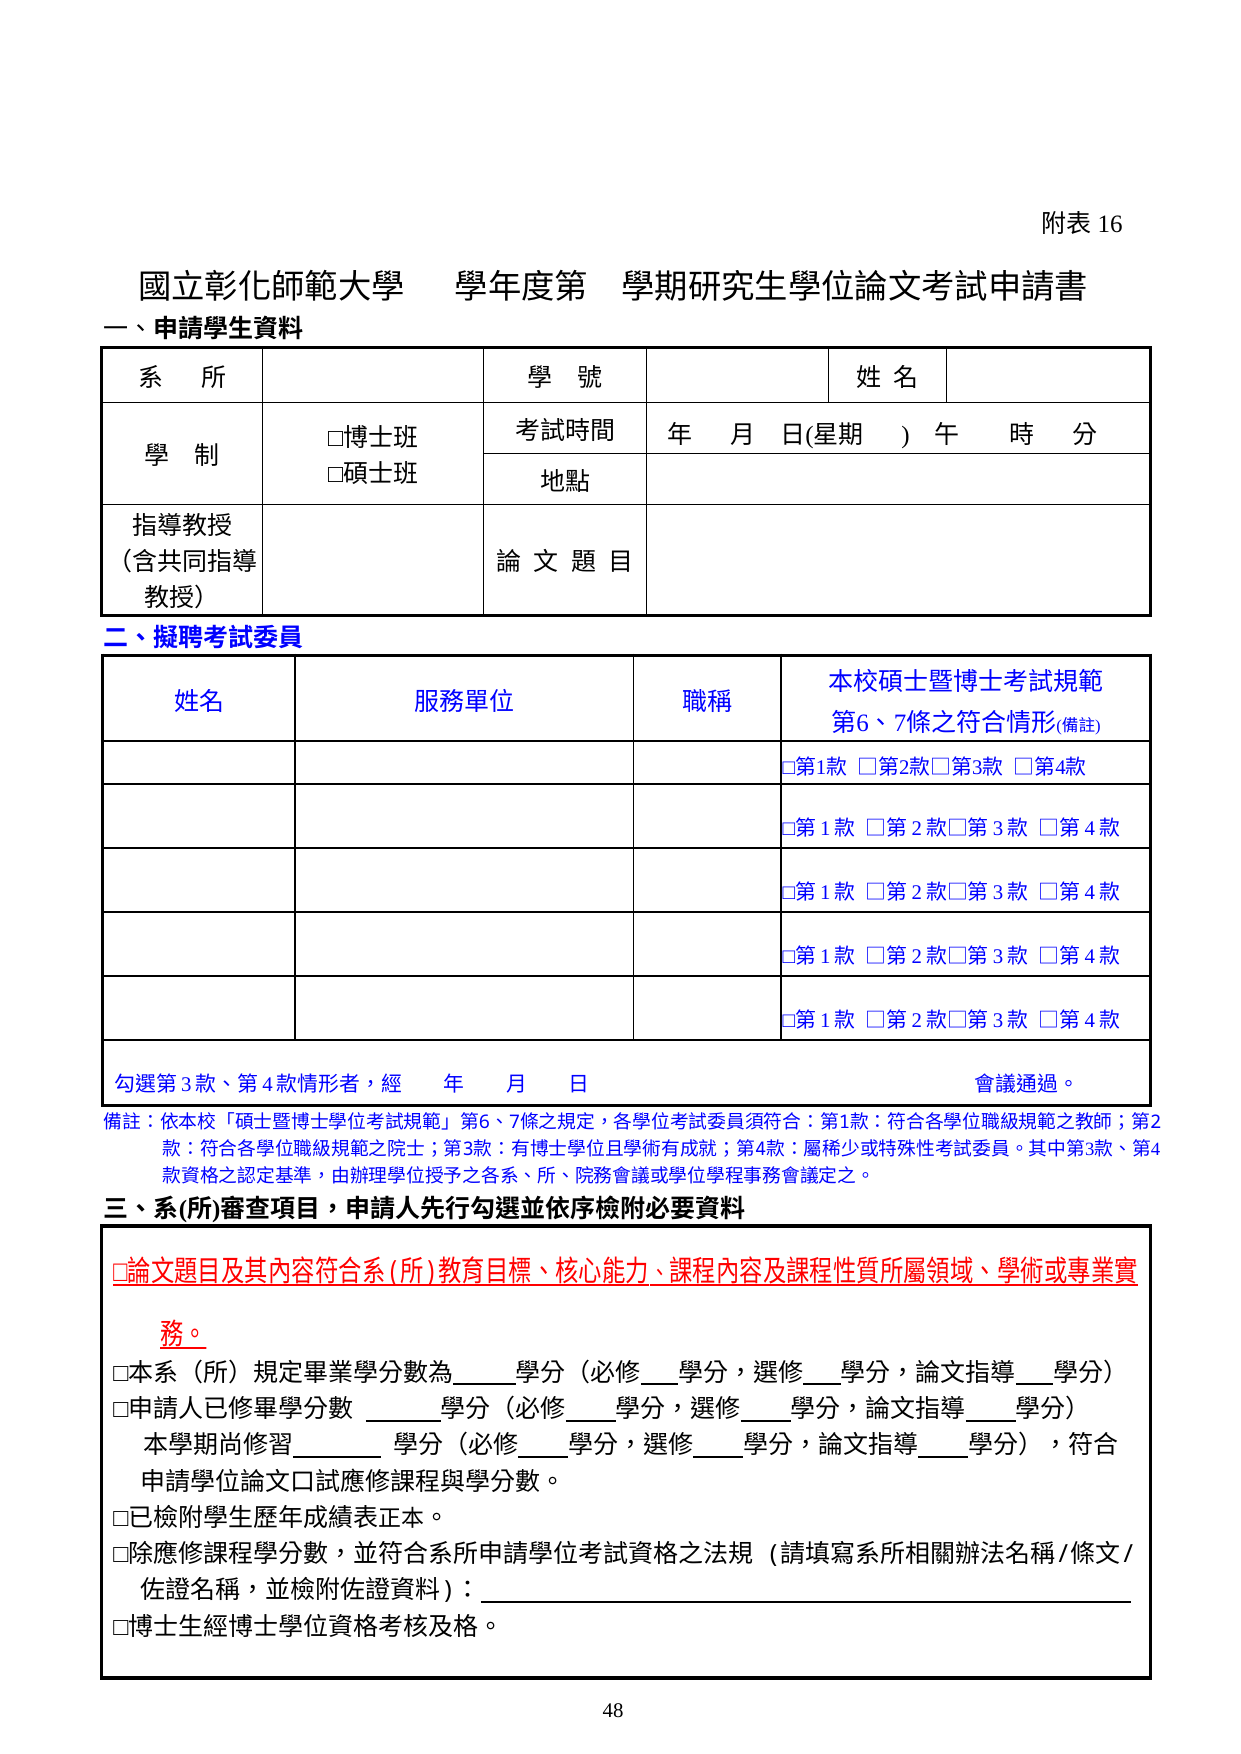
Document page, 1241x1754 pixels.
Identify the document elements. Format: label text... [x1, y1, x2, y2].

table_cell 指導教授 （含共同指導教授） [103, 505, 262, 614]
table_cell 論 文 題 目 [484, 505, 646, 614]
table_cell [296, 785, 633, 847]
table_cell [263, 505, 483, 614]
table_header 服務單位 [296, 657, 633, 740]
text 一、申請學生資料 [103, 304, 1122, 346]
table_cell [104, 849, 294, 911]
table_cell □第1款 □第2款□第3款 □第4款 [782, 742, 1149, 783]
table_cell □第1款 □第2款□第3款 □第4款 [782, 913, 1149, 975]
text 二、擬聘考試委員 [103, 617, 1122, 653]
table_cell [634, 785, 780, 847]
table_header [263, 349, 483, 402]
table_cell □第1款 □第2款□第3款 □第4款 [782, 849, 1149, 911]
table_cell [104, 742, 294, 783]
table_header [647, 349, 828, 402]
table_cell [296, 913, 633, 975]
table_cell 地點 [484, 454, 646, 504]
text 三、系(所)審查項目，申請人先行勾選並依序檢附必要資料 [103, 1188, 1122, 1224]
table_cell [634, 849, 780, 911]
table_cell [647, 505, 1149, 614]
table_cell [634, 913, 780, 975]
table_cell [296, 742, 633, 783]
table_header 姓 名 [829, 349, 946, 402]
text 國立彰化師範大學 學年度第 學期研究生學位論文考試申請書 [103, 242, 1122, 304]
table_cell [634, 977, 780, 1039]
table_cell [296, 849, 633, 911]
table_cell [104, 913, 294, 975]
text 備註：依本校「碩士暨博士學位考試規範」第6、7條之規定，各學位考試委員須符合：第1款：符合各學位職級規範之教師；第2款：符合各學位職級規範之院士；第3款：有博士學位且學術有成就；第4款：屬稀少或特殊性考試委員。其中第3款、第4款資格之認定基準，由辦理學位授予之各系、所、院務會議或學位學程事務會議定之。 [103, 1107, 1166, 1188]
table_cell [647, 454, 1149, 504]
table_header 本校碩士暨博士考試規範 第6、7條之符合情形(備註) [782, 657, 1149, 740]
table_cell 考試時間 [484, 403, 646, 453]
text 附表 16 [103, 179, 1122, 242]
table_cell 年 月 日(星期 ) 午 時 分 [647, 403, 1149, 453]
table_header □論文題目及其內容符合系(所)教育目標、核心能力、課程內容及課程性質所屬領域、學術或專業實務。 □本系（所）規定畢業學分數為 學分（必修 學分，選修 學分，論文指導 學分） □申請人已修畢學分數 學分（必修 學分，選修 學分，論文指導 學分） 本學期尚修習 學分（必修 學分，選修 學分，論文指導 學分），符合申請學位論文口試應修課程與學分數。 □已檢附學生歷年成績表正本。 □除應修課程學分數，並符合系所申請學位考試資格之法規 (請填寫系所相關辦法名稱/條文/佐證名稱，並檢附佐證資料)： □博士生經博士學位資格考核及格。 [103, 1228, 1149, 1676]
table_header 姓名 [104, 657, 294, 740]
table_cell □博士班 □碩士班 [263, 403, 483, 504]
table_cell □第1款 □第2款□第3款 □第4款 [782, 977, 1149, 1039]
table_header [947, 349, 1149, 402]
table_cell [104, 977, 294, 1039]
table_header 學 號 [484, 349, 646, 402]
table_cell 學 制 [103, 403, 262, 504]
table_cell [296, 977, 633, 1039]
table_cell □第1款 □第2款□第3款 □第4款 [782, 785, 1149, 847]
table_cell 勾選第3款、第4款情形者，經 年 月 日 會議通過。 [104, 1041, 1149, 1103]
table_header 職稱 [634, 657, 780, 740]
table_cell [634, 742, 780, 783]
table_header 系 所 [103, 349, 262, 402]
table_cell [104, 785, 294, 847]
